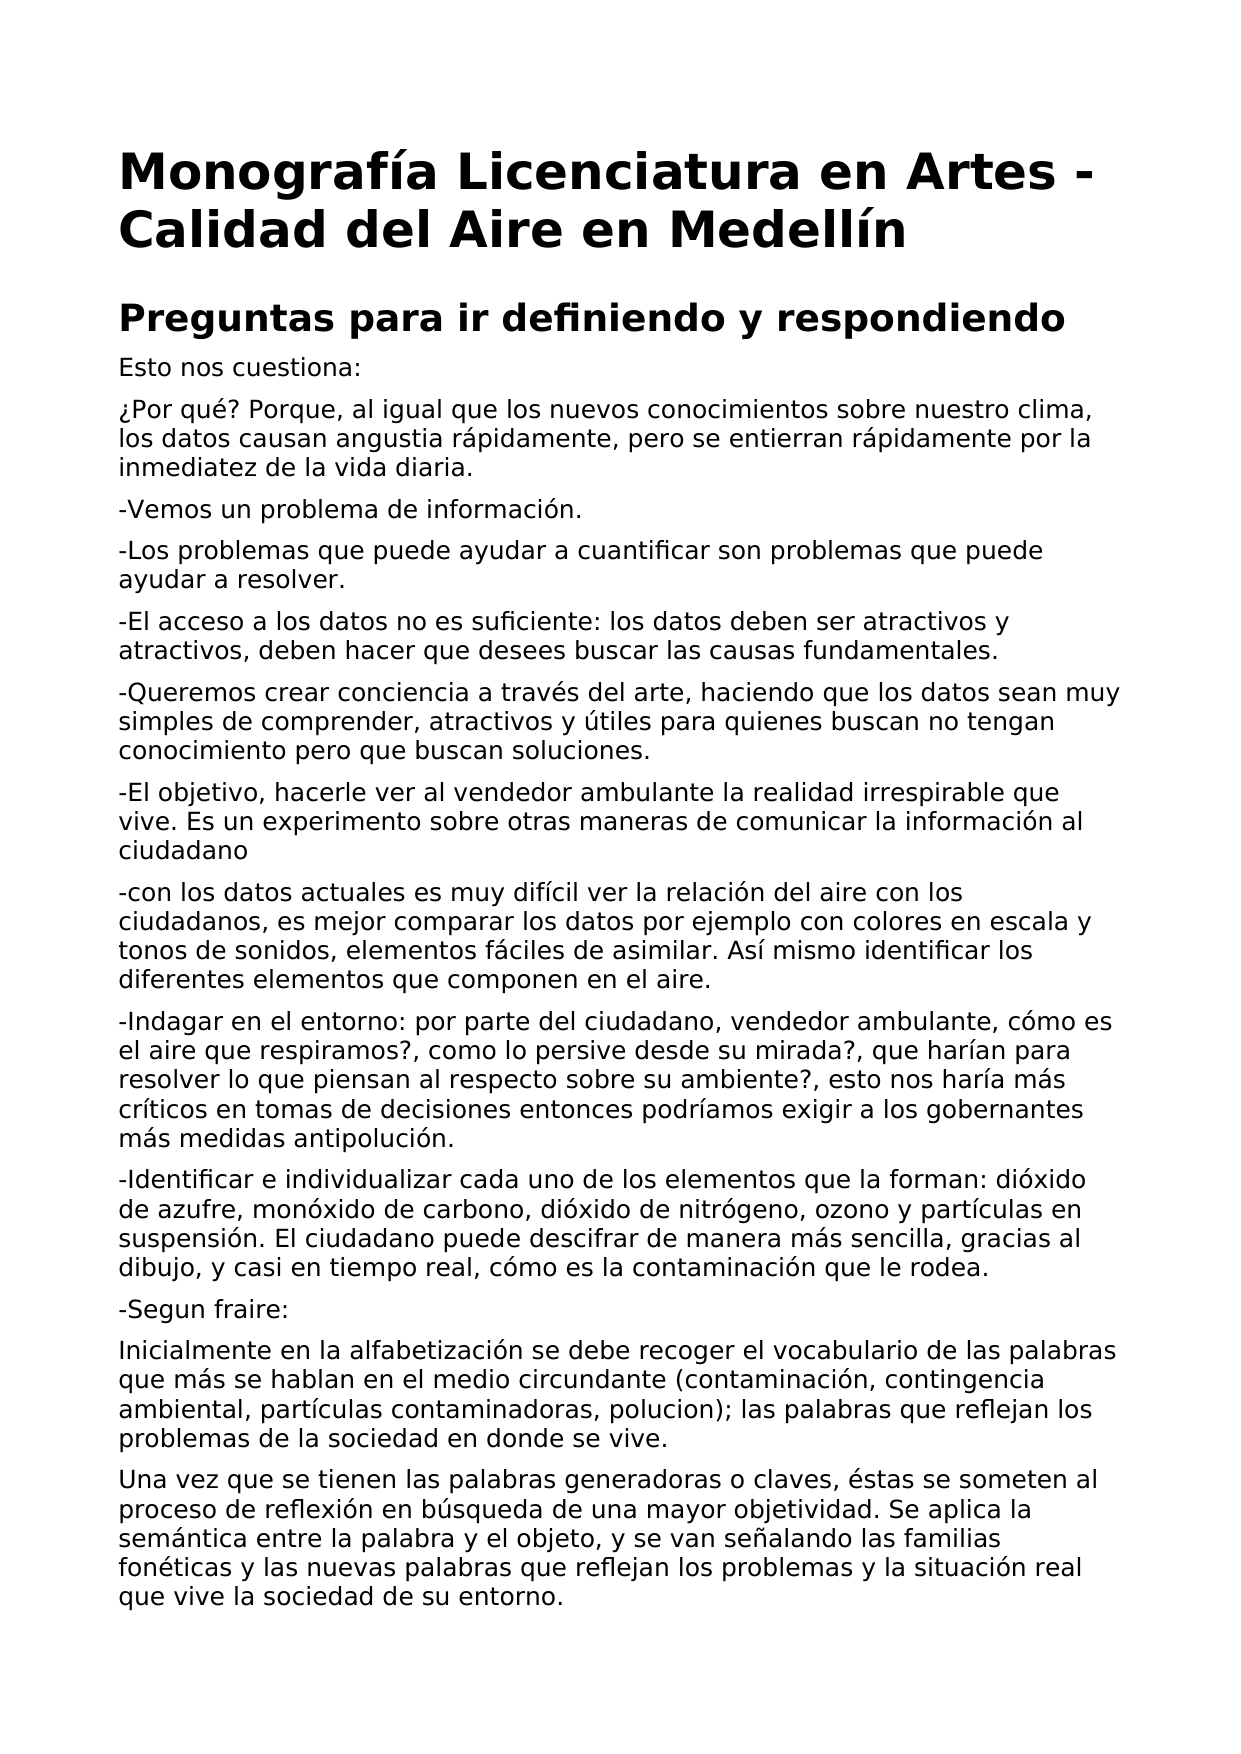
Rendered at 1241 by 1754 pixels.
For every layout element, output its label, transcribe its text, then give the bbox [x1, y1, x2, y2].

text -Identificar e individualizar cada uno de los elementos que la forman: dióxido de azufre, monóxido de carbono, dióxido de nitrógeno, ozono y partículas en suspensión. El ciudadano puede descifrar de manera más sencilla, gracias al dibujo, y casi en tiempo real, cómo es la contaminación que le rodea. [118, 1166, 1122, 1282]
text -Indagar en el entorno: por parte del ciudadano, vendedor ambulante, cómo es el aire que respiramos?, como lo persive desde su mirada?, que harían para resolver lo que piensan al respecto sobre su ambiente?, esto nos haría más críticos en tomas de decisiones entonces podríamos exigir a los gobernantes más medidas antipolución. [118, 1007, 1122, 1153]
text -El acceso a los datos no es suficiente: los datos deben ser atractivos y atractivos, deben hacer que desees buscar las causas fundamentales. [118, 607, 1122, 666]
text Una vez que se tienen las palabras generadoras o claves, éstas se someten al proceso de reflexión en búsqueda de una mayor objetividad. Se aplica la semántica entre la palabra y el objeto, y se van señalando las familias fonéticas y las nuevas palabras que reflejan los problemas y la situación real que vive la sociedad de su entorno. [118, 1466, 1122, 1612]
text -Los problemas que puede ayudar a cuantificar son problemas que puede ayudar a resolver. [118, 537, 1122, 595]
text Inicialmente en la alfabetización se debe recoger el vocabulario de las palabras que más se hablan en el medio circundante (contaminación, contingencia ambiental, partículas contaminadoras, polucion); las palabras que reflejan los problemas de la sociedad en donde se vive. [118, 1337, 1122, 1453]
text -El objetivo, hacerle ver al vendedor ambulante la realidad irrespirable que vive. Es un experimento sobre otras maneras de comunicar la información al ciudadano [118, 778, 1122, 866]
text -Vemos un problema de información. [118, 495, 1122, 524]
text ¿Por qué? Porque, al igual que los nuevos conocimientos sobre nuestro clima, los datos causan angustia rápidamente, pero se entierran rápidamente por la inmediatez de la vida diaria. [118, 395, 1122, 482]
subtitle Monografía Licenciatura en Artes - Calidad del Aire en Medellín [118, 143, 1122, 259]
subtitle Preguntas para ir definiendo y respondiendo [118, 297, 1122, 341]
text -Segun fraire: [118, 1295, 1122, 1324]
text -Queremos crear conciencia a través del arte, haciendo que los datos sean muy simples de comprender, atractivos y útiles para quienes buscan no tengan conocimiento pero que buscan soluciones. [118, 678, 1122, 766]
text -con los datos actuales es muy difícil ver la relación del aire con los ciudadanos, es mejor comparar los datos por ejemplo con colores en escala y tonos de sonidos, elementos fáciles de asimilar. Así mismo identificar los diferentes elementos que componen en el aire. [118, 878, 1122, 995]
text Esto nos cuestiona: [118, 353, 1122, 382]
